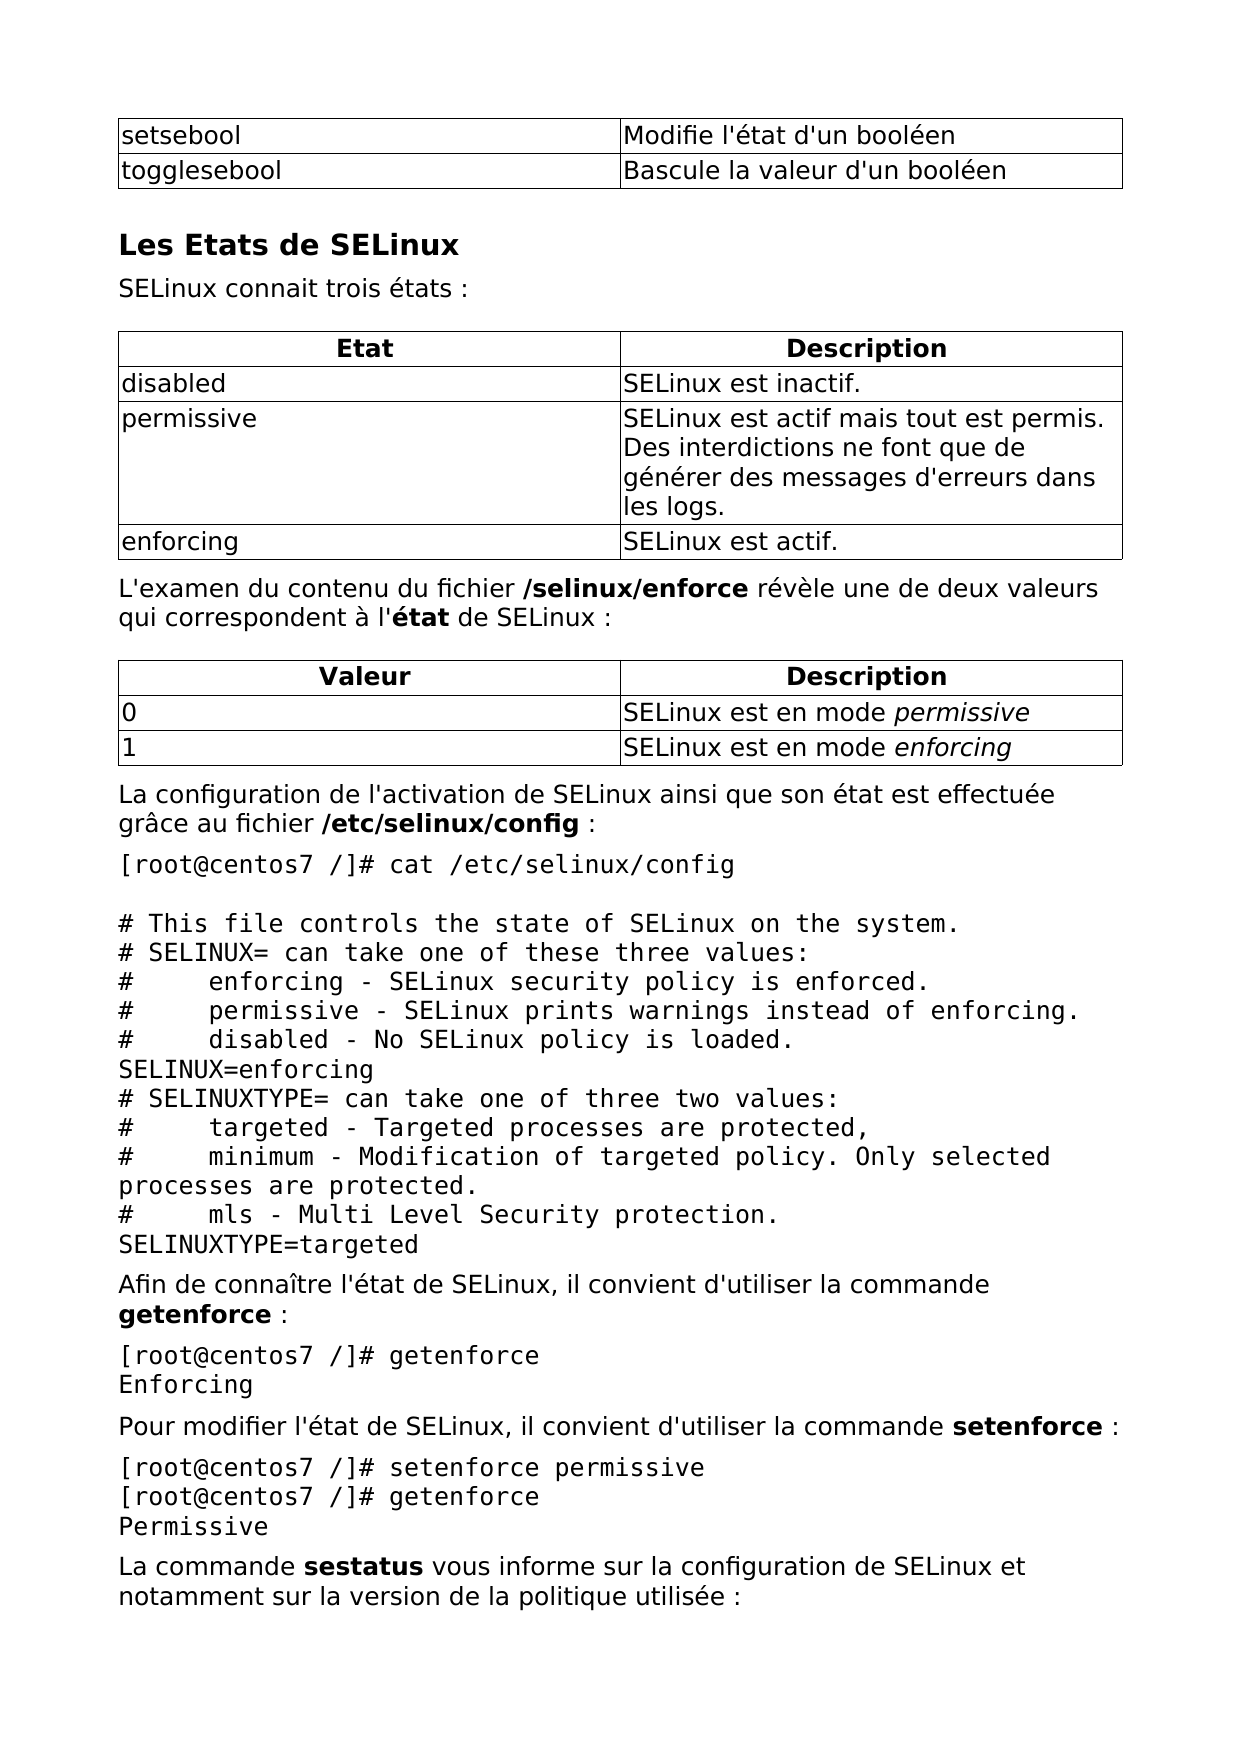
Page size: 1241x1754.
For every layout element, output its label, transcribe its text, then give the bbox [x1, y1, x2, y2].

table_cell Bascule la valeur d'un booléen [621, 154, 1122, 188]
table_cell SELinux est en mode enforcing [621, 731, 1122, 765]
text Afin de connaître l'état de SELinux, il convient d'utiliser la commande getenforce : [118, 1271, 1122, 1329]
table_cell togglesebool [119, 154, 620, 188]
table_cell permissive [119, 402, 620, 524]
table_header Description [621, 661, 1122, 695]
table_cell SELinux est inactif. [621, 367, 1122, 401]
table_cell SELinux est actif. [621, 525, 1122, 559]
text La configuration de l'activation de SELinux ainsi que son état est effectuée grâce au fichier /etc/selinux/config : [118, 780, 1122, 838]
table_header Description [621, 332, 1122, 366]
text [root@centos7 /]# cat /etc/selinux/config # This file controls the state of SELinux on the system. # SELINUX= can take one of these three values: # enforcing - SELinux security policy is enforced. # permissive - SELinux prints warnings instead of enforcing. # disabled - No SELinux policy is loaded. SELINUX=enforcing # SELINUXTYPE= can take one of three two values: # targeted - Targeted processes are protected, # minimum - Modification of targeted policy. Only selected processes are protected. # mls - Multi Level Security protection. SELINUXTYPE=targeted [118, 851, 1122, 1259]
subtitle Les Etats de SELinux [118, 228, 1122, 262]
table_header Valeur [119, 661, 620, 695]
text Pour modifier l'état de SELinux, il convient d'utiliser la commande setenforce : [118, 1412, 1122, 1441]
table_cell SELinux est actif mais tout est permis. Des interdictions ne font que de générer des messages d'erreurs dans les logs. [621, 402, 1122, 524]
table_cell disabled [119, 367, 620, 401]
table_cell enforcing [119, 525, 620, 559]
table_cell setsebool [119, 119, 620, 153]
table_cell SELinux est en mode permissive [621, 696, 1122, 730]
text [root@centos7 /]# setenforce permissive [root@centos7 /]# getenforce Permissive [118, 1453, 1122, 1541]
text La commande sestatus vous informe sur la configuration de SELinux et notamment sur la version de la politique utilisée : [118, 1553, 1122, 1611]
text SELinux connait trois états : [118, 275, 1122, 304]
text L'examen du contenu du fichier /selinux/enforce révèle une de deux valeurs qui correspondent à l'état de SELinux : [118, 574, 1122, 632]
table_cell Modifie l'état d'un booléen [621, 119, 1122, 153]
table_cell 1 [119, 731, 620, 765]
text [root@centos7 /]# getenforce Enforcing [118, 1342, 1122, 1400]
table_header Etat [119, 332, 620, 366]
table_cell 0 [119, 696, 620, 730]
